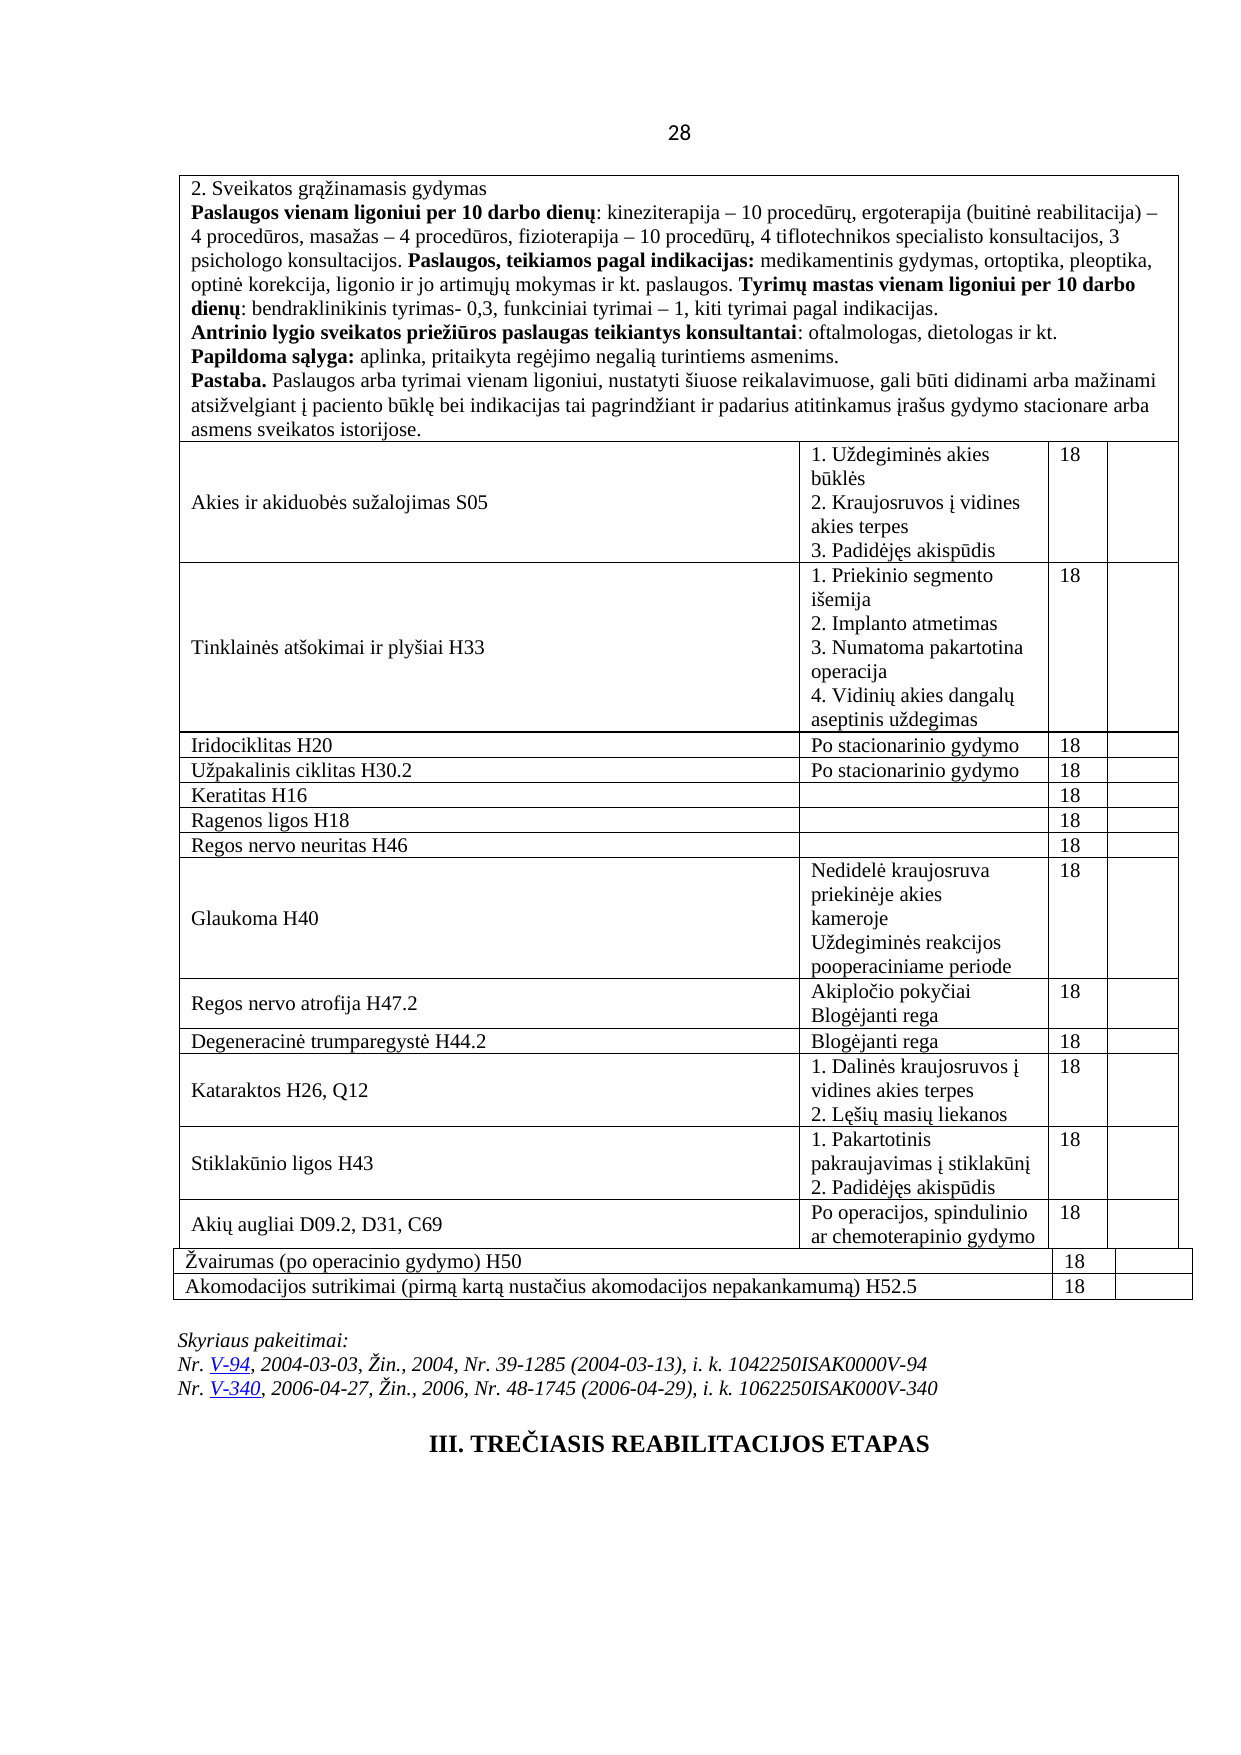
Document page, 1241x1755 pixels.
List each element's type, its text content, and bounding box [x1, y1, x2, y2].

table_cell 18 [1049, 1127, 1107, 1199]
table_cell [1179, 441, 1192, 562]
table_cell [174, 562, 179, 731]
table_cell [174, 978, 179, 1027]
table_cell [1108, 758, 1178, 782]
table_cell Glaukoma H40 [180, 858, 799, 978]
table_cell 1. Uždegiminės akies būklės 2. Kraujosruvos į vidines akies terpes 3. Padidėjęs akispūdis [800, 442, 1048, 562]
table_cell Akipločio pokyčiai Blogėjanti rega [800, 979, 1048, 1027]
table_cell Degeneracinė trumparegystė H44.2 [180, 1029, 799, 1053]
table_cell [1108, 979, 1178, 1027]
text Nr. V-340, 2006-04-27, Žin., 2006, Nr. 48-1745 (2006-04-29), i. k. 1062250ISAK000V-340 [177, 1376, 1181, 1400]
table_cell [800, 783, 1048, 807]
table_cell [174, 857, 179, 978]
table_cell 18 [1049, 1200, 1107, 1248]
table_cell Blogėjanti rega [800, 1029, 1048, 1053]
table_cell 18 [1049, 783, 1107, 807]
table_cell Iridociklitas H20 [180, 733, 799, 757]
table_cell Nedidelė kraujosruva priekinėje akies kameroje Uždegiminės reakcijos pooperaciniame periode [800, 858, 1048, 978]
table_cell [1108, 1054, 1178, 1126]
table_cell [1179, 562, 1192, 731]
table_cell 18 [1049, 563, 1107, 731]
table_cell Akies ir akiduobės sužalojimas S05 [180, 442, 799, 562]
table_cell 18 [1049, 1029, 1107, 1053]
table_cell 18 [1049, 979, 1107, 1027]
table_cell [1108, 833, 1178, 857]
table_cell [174, 441, 179, 562]
table_cell Užpakalinis ciklitas H30.2 [180, 758, 799, 782]
table_cell [1108, 1029, 1178, 1053]
table_cell Po stacionarinio gydymo [800, 733, 1048, 757]
table_cell Regos nervo neuritas H46 [180, 833, 799, 857]
table_cell [174, 832, 179, 857]
table_cell Po stacionarinio gydymo [800, 758, 1048, 782]
table_cell 18 [1053, 1249, 1115, 1273]
table_cell Akomodacijos sutrikimai (pirmą kartą nustačius akomodacijos nepakankamumą) H52.5 [174, 1274, 1052, 1298]
table_cell [1108, 442, 1178, 562]
table_cell [1116, 1274, 1192, 1298]
text Skyriaus pakeitimai: [177, 1328, 1181, 1352]
table_cell [1179, 832, 1192, 857]
text III. TREČIASIS Reabilitacijos etapas [177, 1429, 1181, 1458]
table_cell [800, 833, 1048, 857]
table_cell [174, 782, 179, 807]
table_cell Po operacijos, spindulinio ar chemoterapinio gydymo [800, 1200, 1048, 1248]
table_cell Stiklakūnio ligos H43 [180, 1127, 799, 1199]
text Nr. V-94, 2004-03-03, Žin., 2004, Nr. 39-1285 (2004-03-13), i. k. 1042250ISAK0000V-94 [177, 1352, 1181, 1376]
table_cell 18 [1049, 442, 1107, 562]
table_cell Keratitas H16 [180, 783, 799, 807]
table_cell 18 [1049, 808, 1107, 832]
table_cell [174, 1053, 179, 1126]
table_cell [1179, 757, 1192, 782]
table_cell [1179, 857, 1192, 978]
table_cell [1179, 1126, 1192, 1199]
table_cell [174, 1199, 179, 1248]
table_cell 18 [1053, 1274, 1115, 1298]
table_cell 1. Dalinės kraujosruvos į vidines akies terpes 2. Lęšių masių liekanos [800, 1054, 1048, 1126]
table_cell [174, 175, 179, 441]
table_cell 18 [1049, 858, 1107, 978]
table_cell 18 [1049, 733, 1107, 757]
table_cell [1108, 858, 1178, 978]
table_cell [1179, 175, 1192, 441]
table_cell [1179, 731, 1192, 757]
table_cell [800, 808, 1048, 832]
table_cell [1116, 1249, 1192, 1273]
table_cell [174, 1028, 179, 1053]
table_cell Kataraktos H26, Q12 [180, 1054, 799, 1126]
table_cell [1179, 807, 1192, 832]
table_cell [1179, 782, 1192, 807]
table_cell 18 [1049, 833, 1107, 857]
table_cell Regos nervo atrofija H47.2 [180, 979, 799, 1027]
table_cell [1108, 733, 1178, 757]
table_cell [174, 731, 179, 757]
table_cell [1108, 563, 1178, 731]
table_cell [1108, 1200, 1178, 1248]
table_cell Tinklainės atšokimai ir plyšiai H33 [180, 563, 799, 731]
table_cell [1108, 1127, 1178, 1199]
table_cell Akių augliai D09.2, D31, C69 [180, 1200, 799, 1248]
table_cell [174, 1126, 179, 1199]
table_cell 1. Priekinio segmento išemija 2. Implanto atmetimas 3. Numatoma pakartotina operacija 4. Vidinių akies dangalų aseptinis uždegimas [800, 563, 1048, 731]
table_cell Žvairumas (po operacinio gydymo) H50 [174, 1249, 1052, 1273]
table_cell [1108, 808, 1178, 832]
table_cell 18 [1049, 758, 1107, 782]
table_cell [174, 807, 179, 832]
table_cell 2. Sveikatos grąžinamasis gydymas Paslaugos vienam ligoniui per 10 darbo dienų: kineziterapija – 10 procedūrų, ergoterapija (buitinė reabilitacija) – 4 procedūros, masažas – 4 procedūros, fizioterapija – 10 procedūrų, 4 tiflotechnikos specialisto konsultacijos, 3 psichologo konsultacijos. Paslaugos, teikiamos pagal indikacijas: medikamentinis gydymas, ortoptika, pleoptika, optinė korekcija, ligonio ir jo artimųjų mokymas ir kt. paslaugos. Tyrimų mastas vienam ligoniui per 10 darbo dienų: bendraklinikinis tyrimas- 0,3, funkciniai tyrimai – 1, kiti tyrimai pagal indikacijas. Antrinio lygio sveikatos priežiūros paslaugas teikiantys konsultantai: oftalmologas, dietologas ir kt. Papildoma sąlyga: aplinka, pritaikyta regėjimo negalią turintiems asmenims. Pastaba. Paslaugos arba tyrimai vienam ligoniui, nustatyti šiuose reikalavimuose, gali būti didinami arba mažinami atsižvelgiant į paciento būklę bei indikacijas tai pagrindžiant ir padarius atitinkamus įrašus gydymo stacionare arba asmens sveikatos istorijose. [180, 176, 1178, 441]
table_cell [174, 757, 179, 782]
table_cell [1108, 783, 1178, 807]
table_cell 18 [1049, 1054, 1107, 1126]
table_cell 1. Pakartotinis pakraujavimas į stiklakūnį 2. Padidėjęs akispūdis [800, 1127, 1048, 1199]
table_cell [1179, 1053, 1192, 1126]
table_cell Ragenos ligos H18 [180, 808, 799, 832]
table_cell [1179, 1199, 1192, 1248]
table_cell [1179, 1028, 1192, 1053]
table_cell [1179, 978, 1192, 1027]
